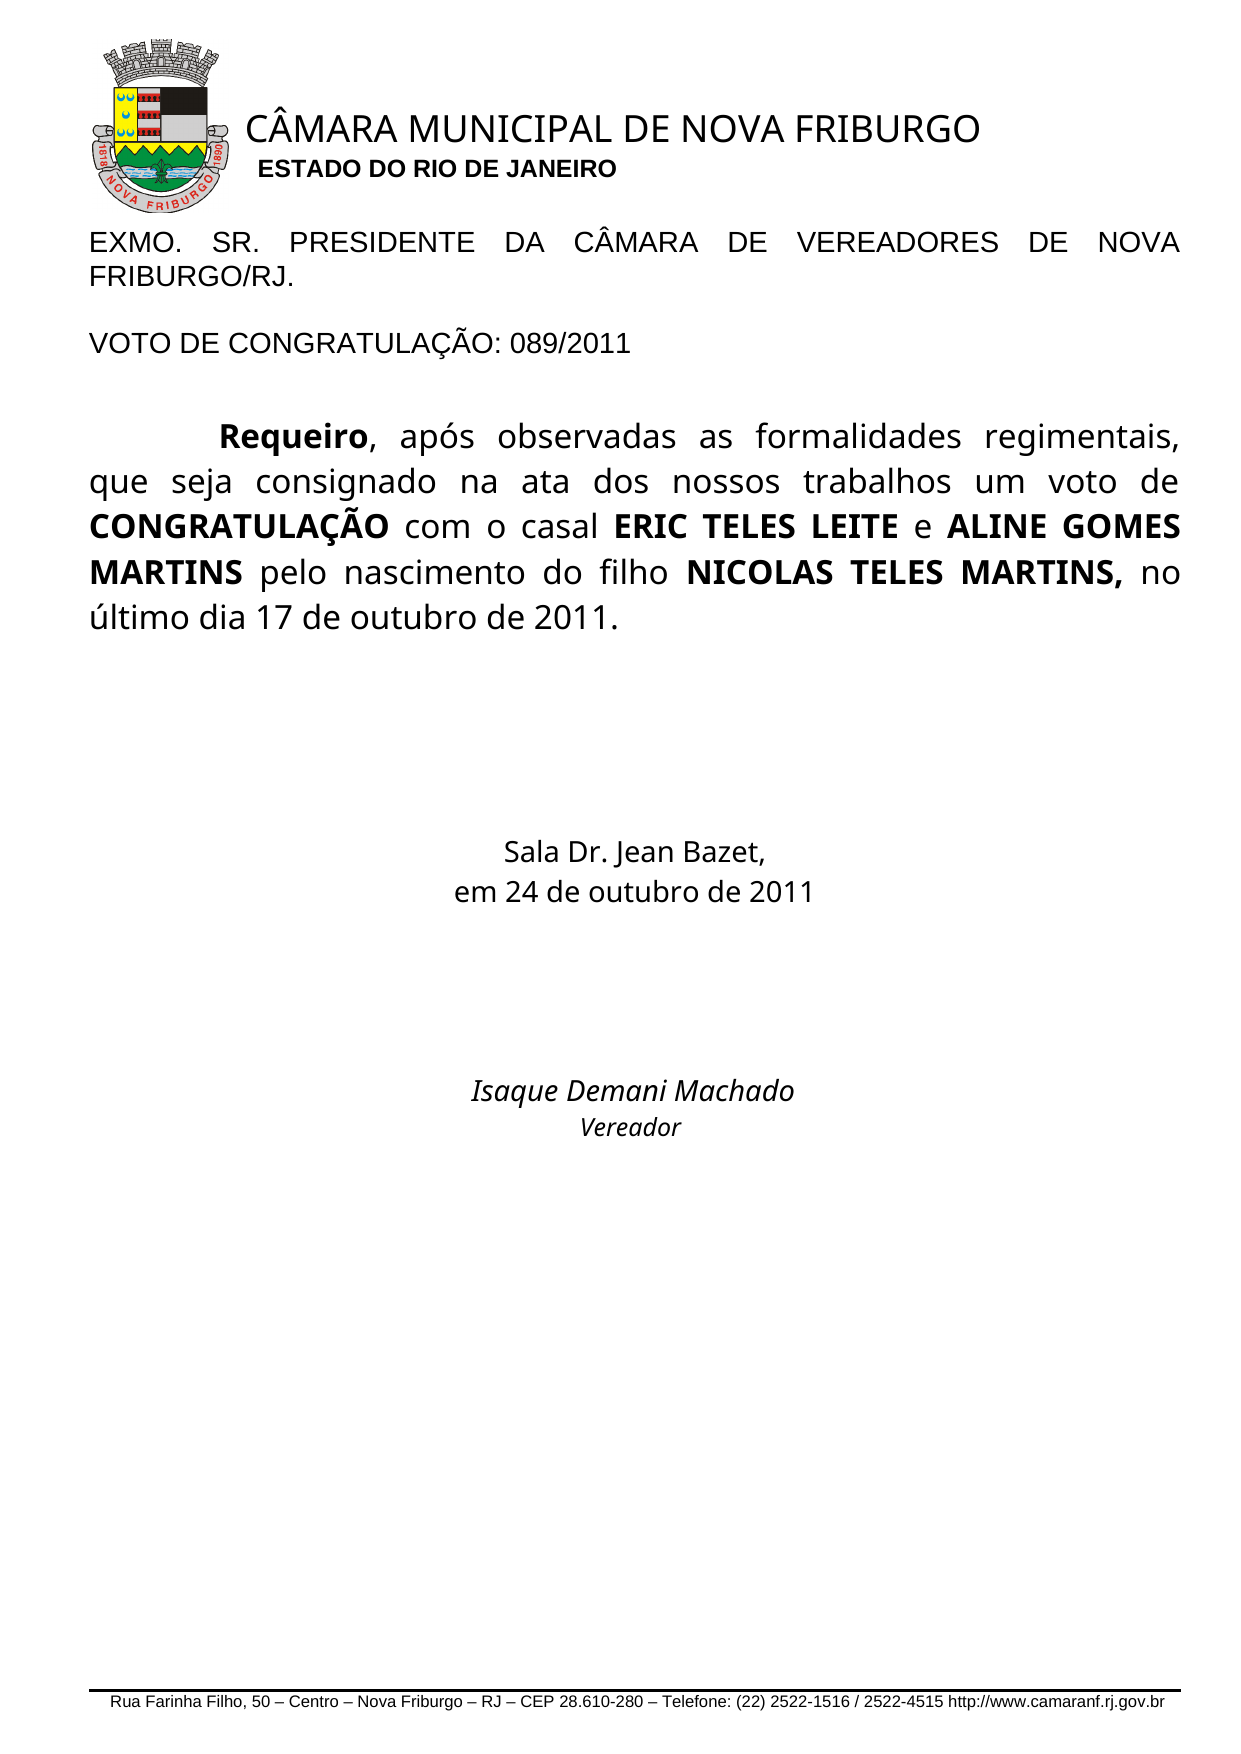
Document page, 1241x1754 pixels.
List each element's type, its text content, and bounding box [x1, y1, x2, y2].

text Requeiro, após observadas as formalidades regimentais, que seja consignado na ata dos nossos trabalhos um voto de CONGRATULAÇÃO com o casal ERIC TELES LEITE e ALINE GOMES MARTINS pelo nascimento do filho NICOLAS TELES MARTINS, no último dia 17 de outubro de 2011. [89, 412, 1181, 639]
text em 24 de outubro de 2011 [89, 871, 1181, 911]
text EXMO. SR. PRESIDENTE DA CÂMARA DE VEREADORES DE NOVA FRIBURGO/RJ. [89, 226, 1181, 293]
text VOTO DE CONGRATULAÇÃO: 089/2011 [89, 326, 1181, 360]
text Vereador [89, 1109, 1181, 1144]
text Sala Dr. Jean Bazet, [89, 832, 1181, 871]
text Isaque Demani Machado [89, 1070, 1181, 1109]
